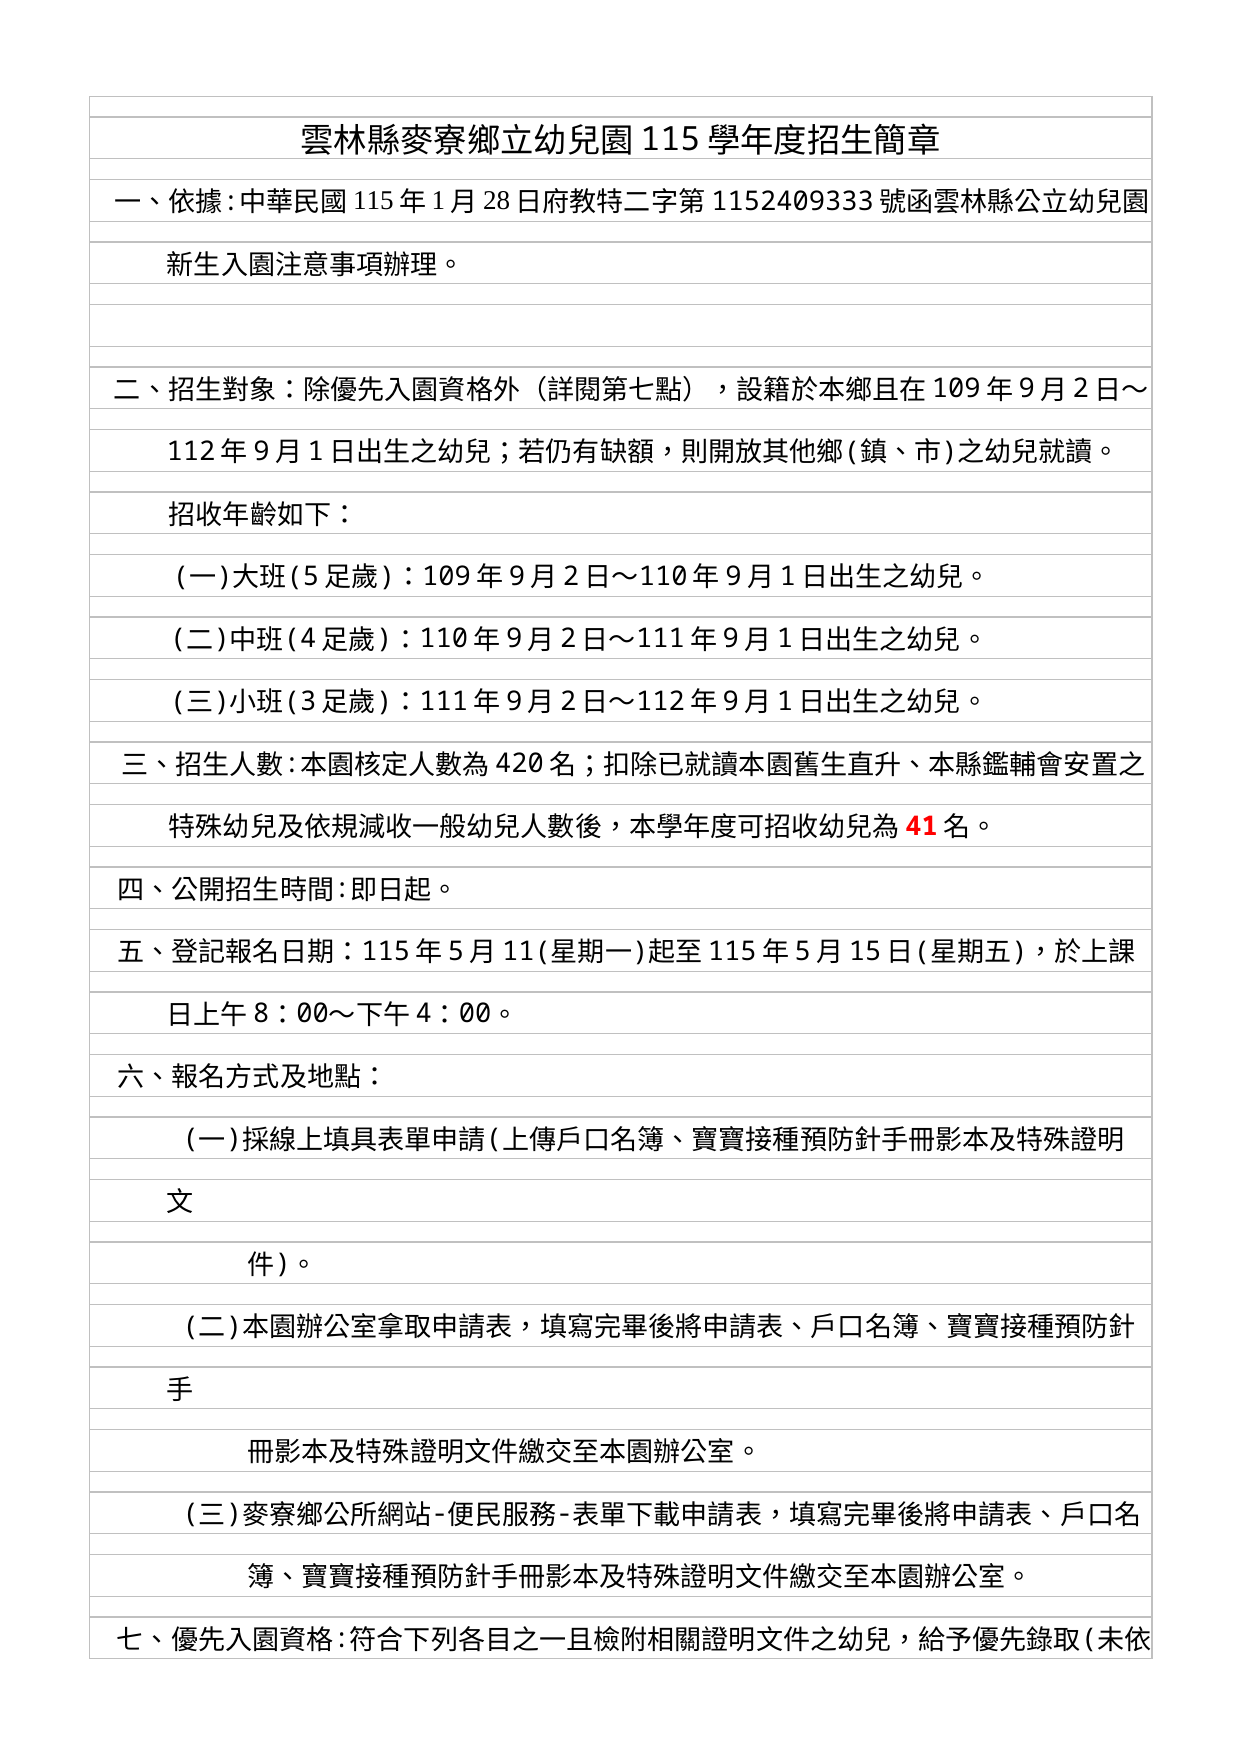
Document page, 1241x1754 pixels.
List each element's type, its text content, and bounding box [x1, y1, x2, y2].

text [117, 1159, 1151, 1179]
text [114, 347, 1151, 366]
text [90, 472, 1151, 491]
text [114, 222, 1151, 241]
text (二)中班(4足歲)：110年9月2日～111年9月1日出生之幼兒。 [90, 618, 1151, 658]
text [90, 784, 1151, 804]
text 冊影本及特殊證明文件繳交至本園辦公室。 [117, 1430, 1151, 1471]
text 六、報名方式及地點： [117, 1055, 1151, 1096]
text [117, 1222, 1151, 1241]
text 二、招生對象：除優先入園資格外（詳閱第七點），設籍於本鄉且在109年9月2日～ [114, 368, 1151, 408]
text [117, 1284, 1151, 1304]
text (三)小班(3足歲)：111年9月2日～112年9月1日出生之幼兒。 [90, 680, 1151, 721]
text [117, 1034, 1151, 1054]
text [117, 1097, 1151, 1116]
text (一)採線上填具表單申請(上傳戶口名簿、寶寶接種預防針手冊影本及特殊證明 [117, 1118, 1151, 1158]
text [90, 722, 1151, 741]
text [117, 1597, 1151, 1616]
text [90, 534, 1151, 554]
text (三)麥寮鄉公所網站-便民服務-表單下載申請表，填寫完畢後將申請表、戶口名 [117, 1493, 1151, 1533]
text [90, 597, 1151, 616]
text [117, 1534, 1151, 1554]
text 簿、寶寶接種預防針手冊影本及特殊證明文件繳交至本園辦公室。 [117, 1555, 1151, 1596]
text [117, 1409, 1151, 1429]
text [114, 409, 1151, 429]
text 五、登記報名日期：115年5月11(星期一)起至115年5月15日(星期五)，於上課 [117, 930, 1151, 971]
text 雲林縣麥寮鄉立幼兒園115學年度招生簡章 [90, 118, 1151, 158]
text 七、優先入園資格:符合下列各目之一且檢附相關證明文件之幼兒，給予優先錄取(未依 [117, 1618, 1151, 1658]
text (一)大班(5足歲)：109年9月2日～110年9月1日出生之幼兒。 [90, 555, 1151, 596]
text 一、依據:中華民國115年1月28日府教特二字第1152409333號函雲林縣公立幼兒園 [114, 180, 1151, 221]
text 特殊幼兒及依規減收一般幼兒人數後，本學年度可招收幼兒為41名。 [90, 805, 1151, 846]
text 件)。 [117, 1243, 1151, 1283]
text 四、公開招生時間:即日起。 [117, 868, 1151, 908]
text [117, 1472, 1151, 1491]
text 新生入園注意事項辦理。 [114, 243, 1151, 283]
text (二)本園辦公室拿取申請表，填寫完畢後將申請表、戶口名簿、寶寶接種預防針 [117, 1305, 1151, 1346]
text [117, 972, 1151, 991]
text [117, 909, 1151, 929]
text [90, 97, 1151, 116]
text 112年9月1日出生之幼兒；若仍有缺額，則開放其他鄉(鎮、市)之幼兒就讀。 [114, 430, 1151, 471]
text 招收年齡如下： [90, 493, 1151, 533]
text [114, 159, 1151, 179]
text 日上午8：00～下午4：00。 [117, 993, 1151, 1033]
text 文 [117, 1180, 1151, 1221]
text [90, 659, 1151, 679]
text [117, 1347, 1151, 1366]
text [117, 847, 1151, 866]
text 手 [117, 1368, 1151, 1408]
text 三、招生人數:本園核定人數為420名；扣除已就讀本園舊生直升、本縣鑑輔會安置之 [90, 743, 1151, 783]
